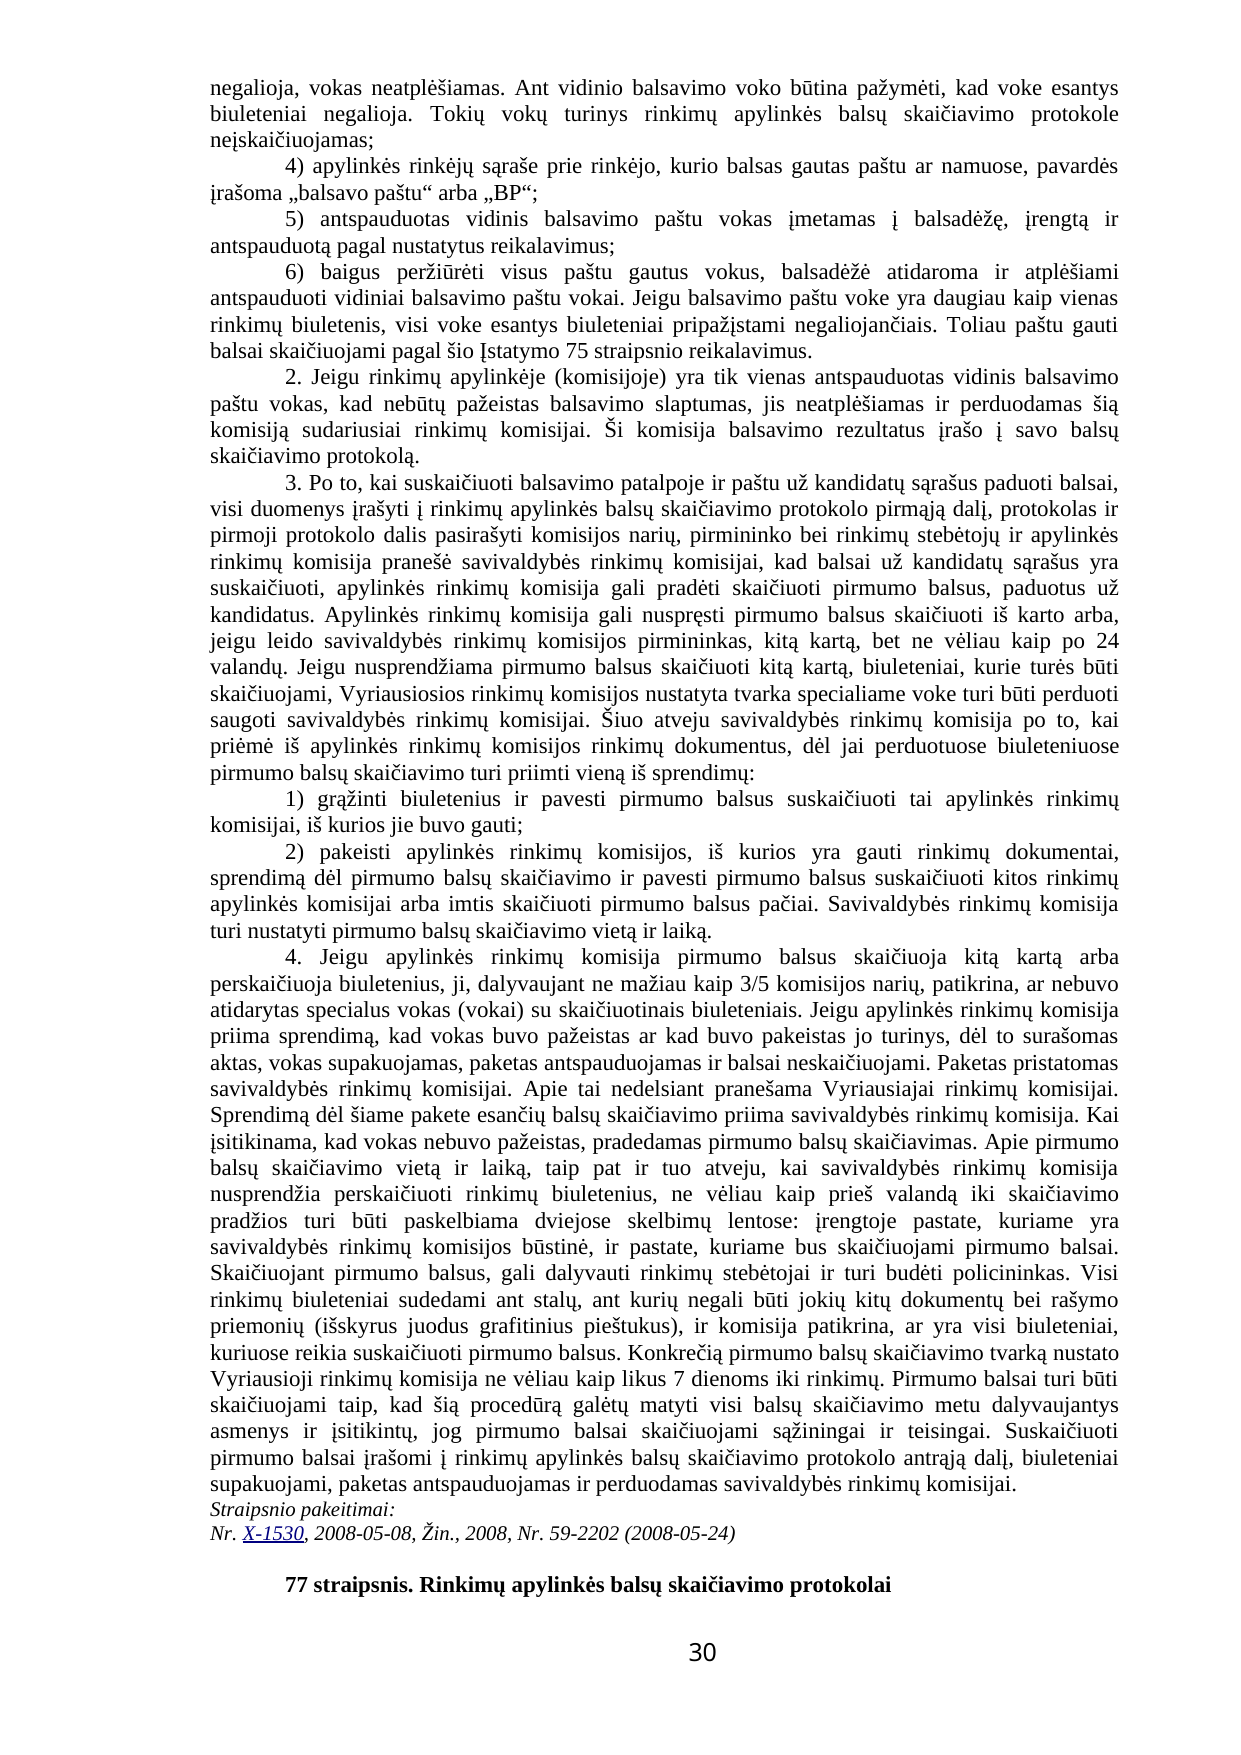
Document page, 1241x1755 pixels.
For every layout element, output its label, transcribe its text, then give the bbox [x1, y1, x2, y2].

text 6) baigus peržiūrėti visus paštu gautus vokus, balsadėžė atidaroma ir atplėšiami antspauduoti vidiniai balsavimo paštu vokai. Jeigu balsavimo paštu voke yra daugiau kaip vienas rinkimų biuletenis, visi voke esantys biuleteniai pripažįstami negaliojančiais. Toliau paštu gauti balsai skaičiuojami pagal šio Įstatymo 75 straipsnio reikalavimus. [210, 258, 1120, 363]
text 4. Jeigu apylinkės rinkimų komisija pirmumo balsus skaičiuoja kitą kartą arba perskaičiuoja biuletenius, ji, dalyvaujant ne mažiau kaip 3/5 komisijos narių, patikrina, ar nebuvo atidarytas specialus vokas (vokai) su skaičiuotinais biuleteniais. Jeigu apylinkės rinkimų komisija priima sprendimą, kad vokas buvo pažeistas ar kad buvo pakeistas jo turinys, dėl to surašomas aktas, vokas supakuojamas, paketas antspauduojamas ir balsai neskaičiuojami. Paketas pristatomas savivaldybės rinkimų komisijai. Apie tai nedelsiant pranešama Vyriausiajai rinkimų komisijai. Sprendimą dėl šiame pakete esančių balsų skaičiavimo priima savivaldybės rinkimų komisija. Kai įsitikinama, kad vokas nebuvo pažeistas, pradedamas pirmumo balsų skaičiavimas. Apie pirmumo balsų skaičiavimo vietą ir laiką, taip pat ir tuo atveju, kai savivaldybės rinkimų komisija nusprendžia perskaičiuoti rinkimų biuletenius, ne vėliau kaip prieš valandą iki skaičiavimo pradžios turi būti paskelbiama dviejose skelbimų lentose: įrengtoje pastate, kuriame yra savivaldybės rinkimų komisijos būstinė, ir pastate, kuriame bus skaičiuojami pirmumo balsai. Skaičiuojant pirmumo balsus, gali dalyvauti rinkimų stebėtojai ir turi budėti policininkas. Visi rinkimų biuleteniai sudedami ant stalų, ant kurių negali būti jokių kitų dokumentų bei rašymo priemonių (išskyrus juodus grafitinius pieštukus), ir komisija patikrina, ar yra visi biuleteniai, kuriuose reikia suskaičiuoti pirmumo balsus. Konkrečią pirmumo balsų skaičiavimo tvarką nustato Vyriausioji rinkimų komisija ne vėliau kaip likus 7 dienoms iki rinkimų. Pirmumo balsai turi būti skaičiuojami taip, kad šią procedūrą galėtų matyti visi balsų skaičiavimo metu dalyvaujantys asmenys ir įsitikintų, jog pirmumo balsai skaičiuojami sąžiningai ir teisingai. Suskaičiuoti pirmumo balsai įrašomi į rinkimų apylinkės balsų skaičiavimo protokolo antrąją dalį, biuleteniai supakuojami, paketas antspauduojamas ir perduodamas savivaldybės rinkimų komisijai. [210, 943, 1120, 1497]
text 1) grąžinti biuletenius ir pavesti pirmumo balsus suskaičiuoti tai apylinkės rinkimų komisijai, iš kurios jie buvo gauti; [210, 785, 1120, 838]
text Nr. X-1530, 2008-05-08, Žin., 2008, Nr. 59-2202 (2008-05-24) [210, 1521, 1120, 1545]
text 5) antspauduotas vidinis balsavimo paštu vokas įmetamas į balsadėžę, įrengtą ir antspauduotą pagal nustatytus reikalavimus; [210, 205, 1120, 258]
text 3. Po to, kai suskaičiuoti balsavimo patalpoje ir paštu už kandidatų sąrašus paduoti balsai, visi duomenys įrašyti į rinkimų apylinkės balsų skaičiavimo protokolo pirmąją dalį, protokolas ir pirmoji protokolo dalis pasirašyti komisijos narių, pirmininko bei rinkimų stebėtojų ir apylinkės rinkimų komisija pranešė savivaldybės rinkimų komisijai, kad balsai už kandidatų sąrašus yra suskaičiuoti, apylinkės rinkimų komisija gali pradėti skaičiuoti pirmumo balsus, paduotus už kandidatus. Apylinkės rinkimų komisija gali nuspręsti pirmumo balsus skaičiuoti iš karto arba, jeigu leido savivaldybės rinkimų komisijos pirmininkas, kitą kartą, bet ne vėliau kaip po 24 valandų. Jeigu nusprendžiama pirmumo balsus skaičiuoti kitą kartą, biuleteniai, kurie turės būti skaičiuojami, Vyriausiosios rinkimų komisijos nustatyta tvarka specialiame voke turi būti perduoti saugoti savivaldybės rinkimų komisijai. Šiuo atveju savivaldybės rinkimų komisija po to, kai priėmė iš apylinkės rinkimų komisijos rinkimų dokumentus, dėl jai perduotuose biuleteniuose pirmumo balsų skaičiavimo turi priimti vieną iš sprendimų: [210, 469, 1120, 785]
text negalioja, vokas neatplėšiamas. Ant vidinio balsavimo voko būtina pažymėti, kad voke esantys biuleteniai negalioja. Tokių vokų turinys rinkimų apylinkės balsų skaičiavimo protokole neįskaičiuojamas; [210, 73, 1120, 153]
text 2. Jeigu rinkimų apylinkėje (komisijoje) yra tik vienas antspauduotas vidinis balsavimo paštu vokas, kad nebūtų pažeistas balsavimo slaptumas, jis neatplėšiamas ir perduodamas šią komisiją sudariusiai rinkimų komisijai. Ši komisija balsavimo rezultatus įrašo į savo balsų skaičiavimo protokolą. [210, 363, 1120, 469]
text Straipsnio pakeitimai: [210, 1497, 1120, 1521]
text 4) apylinkės rinkėjų sąraše prie rinkėjo, kurio balsas gautas paštu ar namuose, pavardės įrašoma „balsavo paštu“ arba „BP“; [210, 153, 1120, 205]
text 2) pakeisti apylinkės rinkimų komisijos, iš kurios yra gauti rinkimų dokumentai, sprendimą dėl pirmumo balsų skaičiavimo ir pavesti pirmumo balsus suskaičiuoti kitos rinkimų apylinkės komisijai arba imtis skaičiuoti pirmumo balsus pačiai. Savivaldybės rinkimų komisija turi nustatyti pirmumo balsų skaičiavimo vietą ir laiką. [210, 838, 1120, 943]
text 77 straipsnis. Rinkimų apylinkės balsų skaičiavimo protokolai [210, 1571, 1120, 1597]
